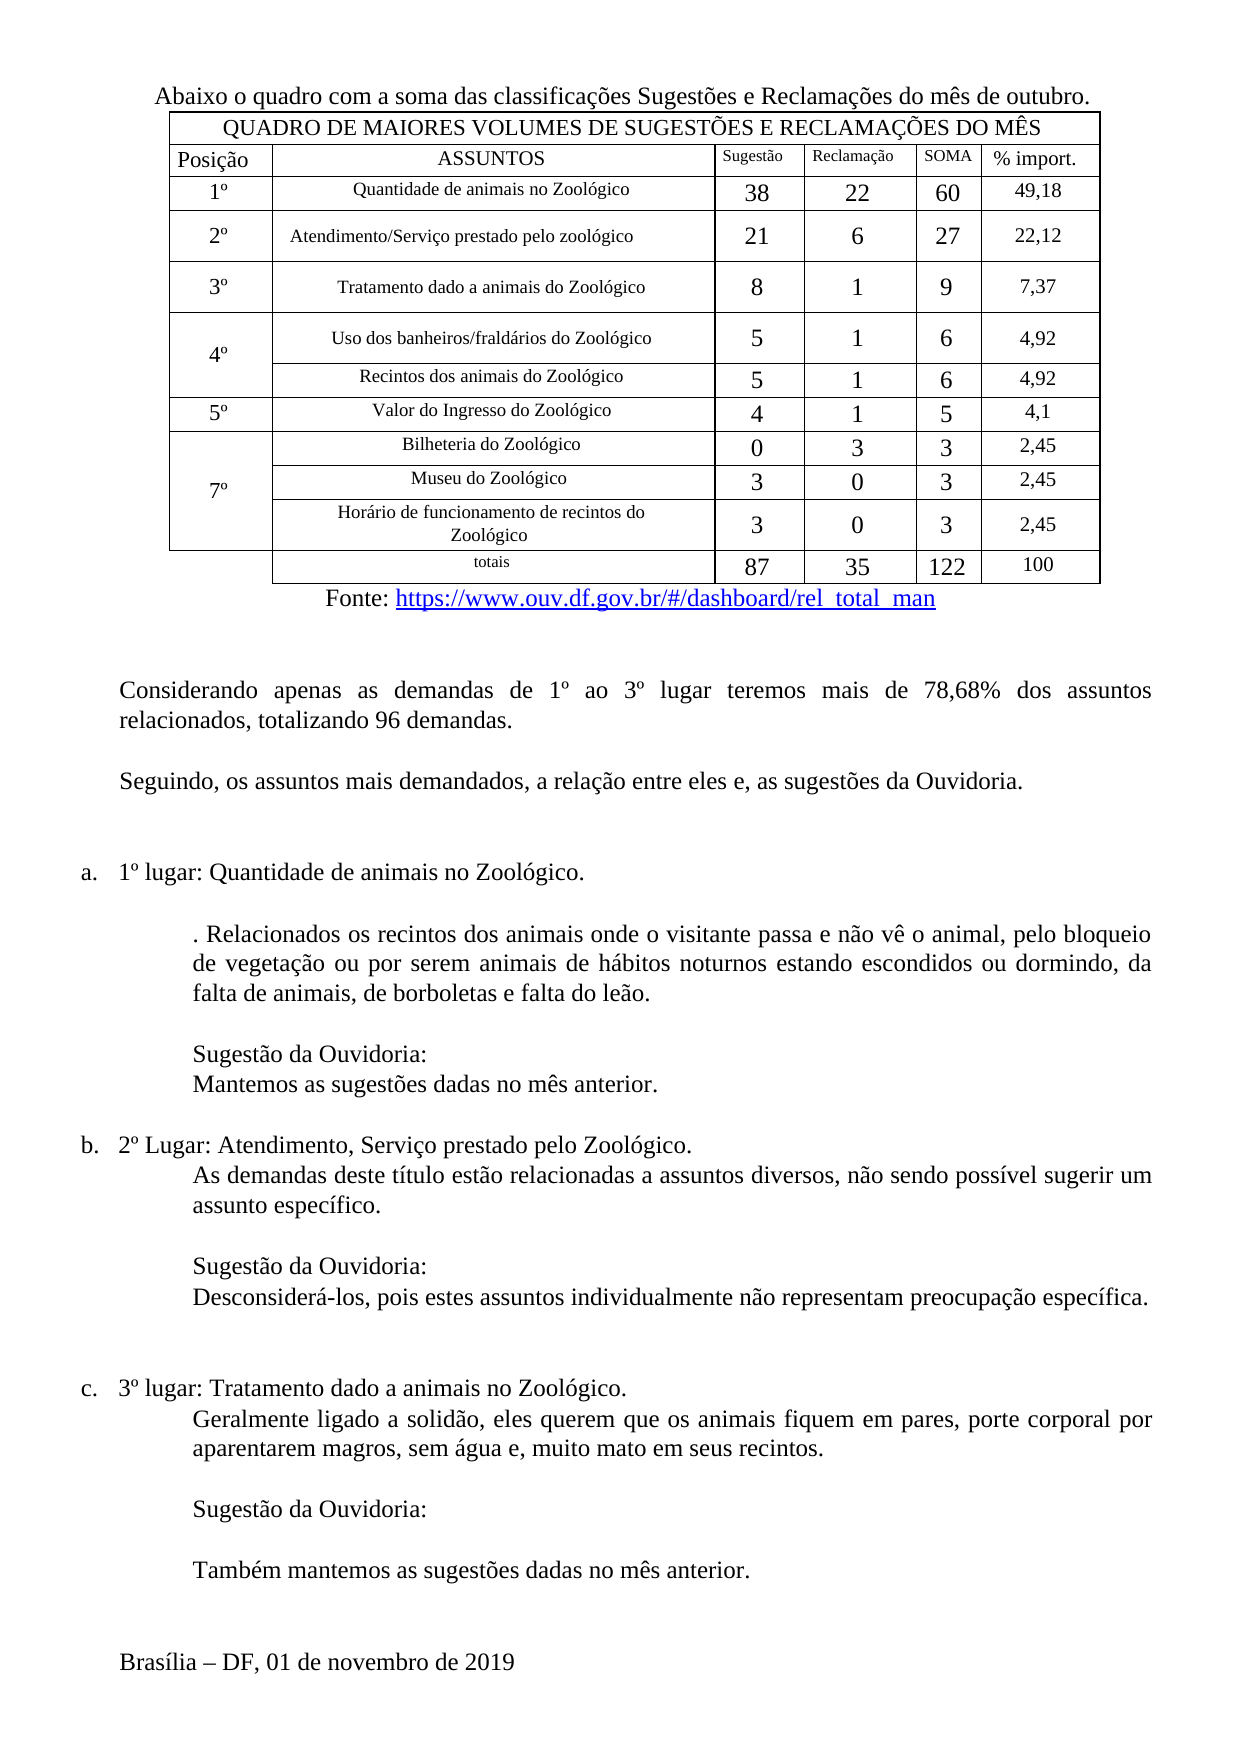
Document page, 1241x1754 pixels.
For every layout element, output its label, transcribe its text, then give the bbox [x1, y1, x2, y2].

table_cell 3 [716, 466, 804, 498]
table_cell 3 [716, 500, 804, 549]
table_cell 3 [805, 432, 916, 465]
table_cell 4º [170, 313, 272, 397]
table_cell 21 [716, 211, 804, 261]
table_cell Uso dos banheiros/fraldários do Zoológico [273, 313, 714, 363]
text Desconsiderá-los, pois estes assuntos individualmente não representam preocupação específica. [192, 1282, 1153, 1310]
table_cell 5 [716, 364, 804, 397]
table_cell 49,18 [982, 177, 1099, 210]
table_cell Quantidade de animais no Zoológico [273, 177, 714, 210]
table_cell totais [273, 551, 714, 582]
table_cell 0 [805, 500, 916, 549]
table_cell 7,37 [982, 262, 1099, 312]
table_cell SOMA [917, 145, 981, 176]
table_cell Valor do Ingresso do Zoológico [273, 398, 714, 431]
table_cell Posição [170, 145, 272, 176]
table_cell 27 [917, 211, 981, 261]
table_cell 2,45 [982, 466, 1099, 498]
table_cell Horário de funcionamento de recintos do Zoológico [273, 500, 714, 549]
list 1º lugar: Quantidade de animais no Zoológico. [81, 857, 1153, 886]
table_cell 4,1 [982, 398, 1099, 431]
table_cell 5 [917, 398, 981, 431]
table_cell 4,92 [982, 364, 1099, 397]
table_cell 2,45 [982, 500, 1099, 549]
table_cell Tratamento dado a animais do Zoológico [273, 262, 714, 312]
table_cell Bilheteria do Zoológico [273, 432, 714, 465]
table_cell 6 [917, 313, 981, 363]
table_cell Recintos dos animais do Zoológico [273, 364, 714, 397]
text Sugestão da Ouvidoria: [192, 1039, 1153, 1067]
list 2º Lugar: Atendimento, Serviço prestado pelo Zoológico. [81, 1130, 1153, 1159]
text Também mantemos as sugestões dadas no mês anterior. [192, 1555, 1153, 1584]
table_cell 4,92 [982, 313, 1099, 363]
text Mantemos as sugestões dadas no mês anterior. [192, 1069, 1153, 1098]
table_cell 1 [805, 398, 916, 431]
table_cell Atendimento/Serviço prestado pelo zoológico [273, 211, 714, 261]
table_cell 3 [917, 432, 981, 465]
text Seguindo, os assuntos mais demandados, a relação entre eles e, as sugestões da Ouvidoria. [119, 766, 1153, 795]
text Fonte: https://www.ouv.df.gov.br/#/dashboard/rel_total_man [325, 583, 1160, 612]
table_cell ASSUNTOS [273, 145, 714, 176]
table_cell Sugestão [716, 145, 804, 176]
table_header QUADRO DE MAIORES VOLUMES DE SUGESTÕES E RECLAMAÇÕES DO MÊS [170, 113, 1099, 144]
table_cell Reclamação [805, 145, 916, 176]
text Abaixo o quadro com a soma das classificações Sugestões e Reclamações do mês de outubro. [154, 81, 1153, 110]
table_cell 35 [805, 551, 916, 582]
table_cell 1 [805, 364, 916, 397]
table_cell 1º [170, 177, 272, 210]
table_cell 3 [917, 466, 981, 498]
table_cell 0 [716, 432, 804, 465]
table_cell 122 [917, 551, 981, 582]
table_cell % import. [982, 145, 1099, 176]
table_cell 8 [716, 262, 804, 312]
table_cell 0 [805, 466, 916, 498]
table_cell 2º [170, 211, 272, 261]
table_cell 87 [716, 551, 804, 582]
text . Relacionados os recintos dos animais onde o visitante passa e não vê o animal, pelo bloqueio de vegetação ou por serem animais de hábitos noturnos estando escondidos ou dormindo, da falta de animais, de borboletas e falta do leão. [192, 919, 1153, 1007]
table_cell 5º [170, 398, 272, 431]
table_cell 100 [982, 551, 1099, 582]
table_cell 1 [805, 313, 916, 363]
table_cell 6 [805, 211, 916, 261]
table_cell 2,45 [982, 432, 1099, 465]
table_cell 3º [170, 262, 272, 312]
table_cell 6 [917, 364, 981, 397]
table_cell [170, 551, 272, 582]
text Brasília – DF, 01 de novembro de 2019 [119, 1647, 1153, 1676]
table_cell 22,12 [982, 211, 1099, 261]
table_cell 38 [716, 177, 804, 210]
table_cell 4 [716, 398, 804, 431]
table_cell 3 [917, 500, 981, 549]
list 3º lugar: Tratamento dado a animais no Zoológico. [81, 1373, 1153, 1402]
table_cell 60 [917, 177, 981, 210]
table_cell Museu do Zoológico [273, 466, 714, 498]
table_cell 9 [917, 262, 981, 312]
text As demandas deste título estão relacionadas a assuntos diversos, não sendo possível sugerir um assunto específico. [192, 1161, 1153, 1219]
text Considerando apenas as demandas de 1º ao 3º lugar teremos mais de 78,68% dos assuntos relacionados, totalizando 96 demandas. [119, 676, 1153, 734]
table_cell 7º [170, 432, 272, 549]
text Sugestão da Ouvidoria: [192, 1251, 1153, 1280]
table_cell 22 [805, 177, 916, 210]
text Sugestão da Ouvidoria: [192, 1494, 1153, 1523]
table_cell 1 [805, 262, 916, 312]
text Geralmente ligado a solidão, eles querem que os animais fiquem em pares, porte corporal por aparentarem magros, sem água e, muito mato em seus recintos. [192, 1404, 1153, 1462]
table_cell 5 [716, 313, 804, 363]
